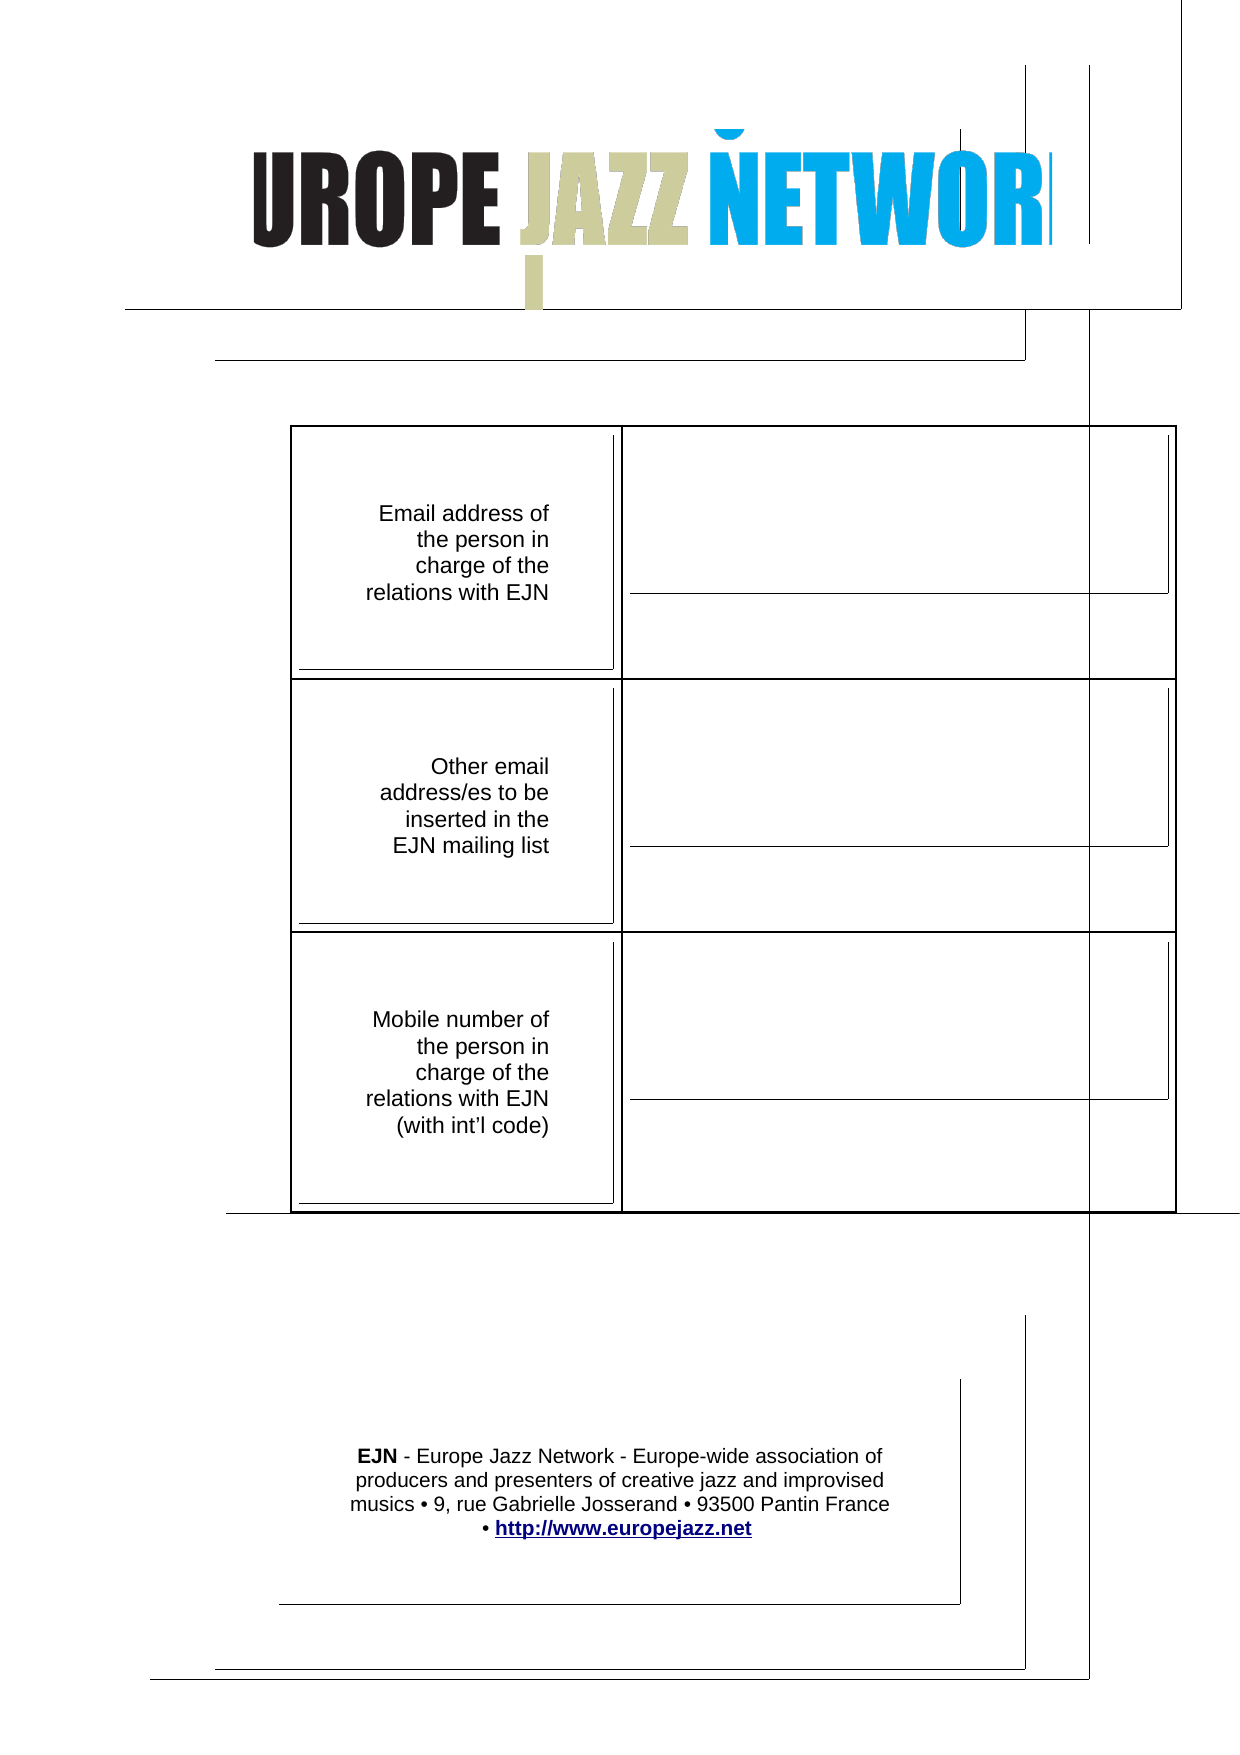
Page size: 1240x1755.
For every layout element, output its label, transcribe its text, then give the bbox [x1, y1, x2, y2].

table_cell Email address of the person in charge of the relations with EJN [292, 427, 621, 678]
table_cell [623, 427, 1089, 678]
table_cell Other email address/es to be inserted in the EJN mailing list [292, 680, 621, 931]
table_cell [623, 933, 1089, 1211]
table_cell Mobile number of the person in charge of the relations with EJN (with int’l code) [292, 933, 621, 1211]
table_cell [1090, 427, 1175, 678]
table_cell [1090, 933, 1175, 1211]
table_cell [623, 680, 1089, 931]
table_cell [1090, 680, 1175, 931]
